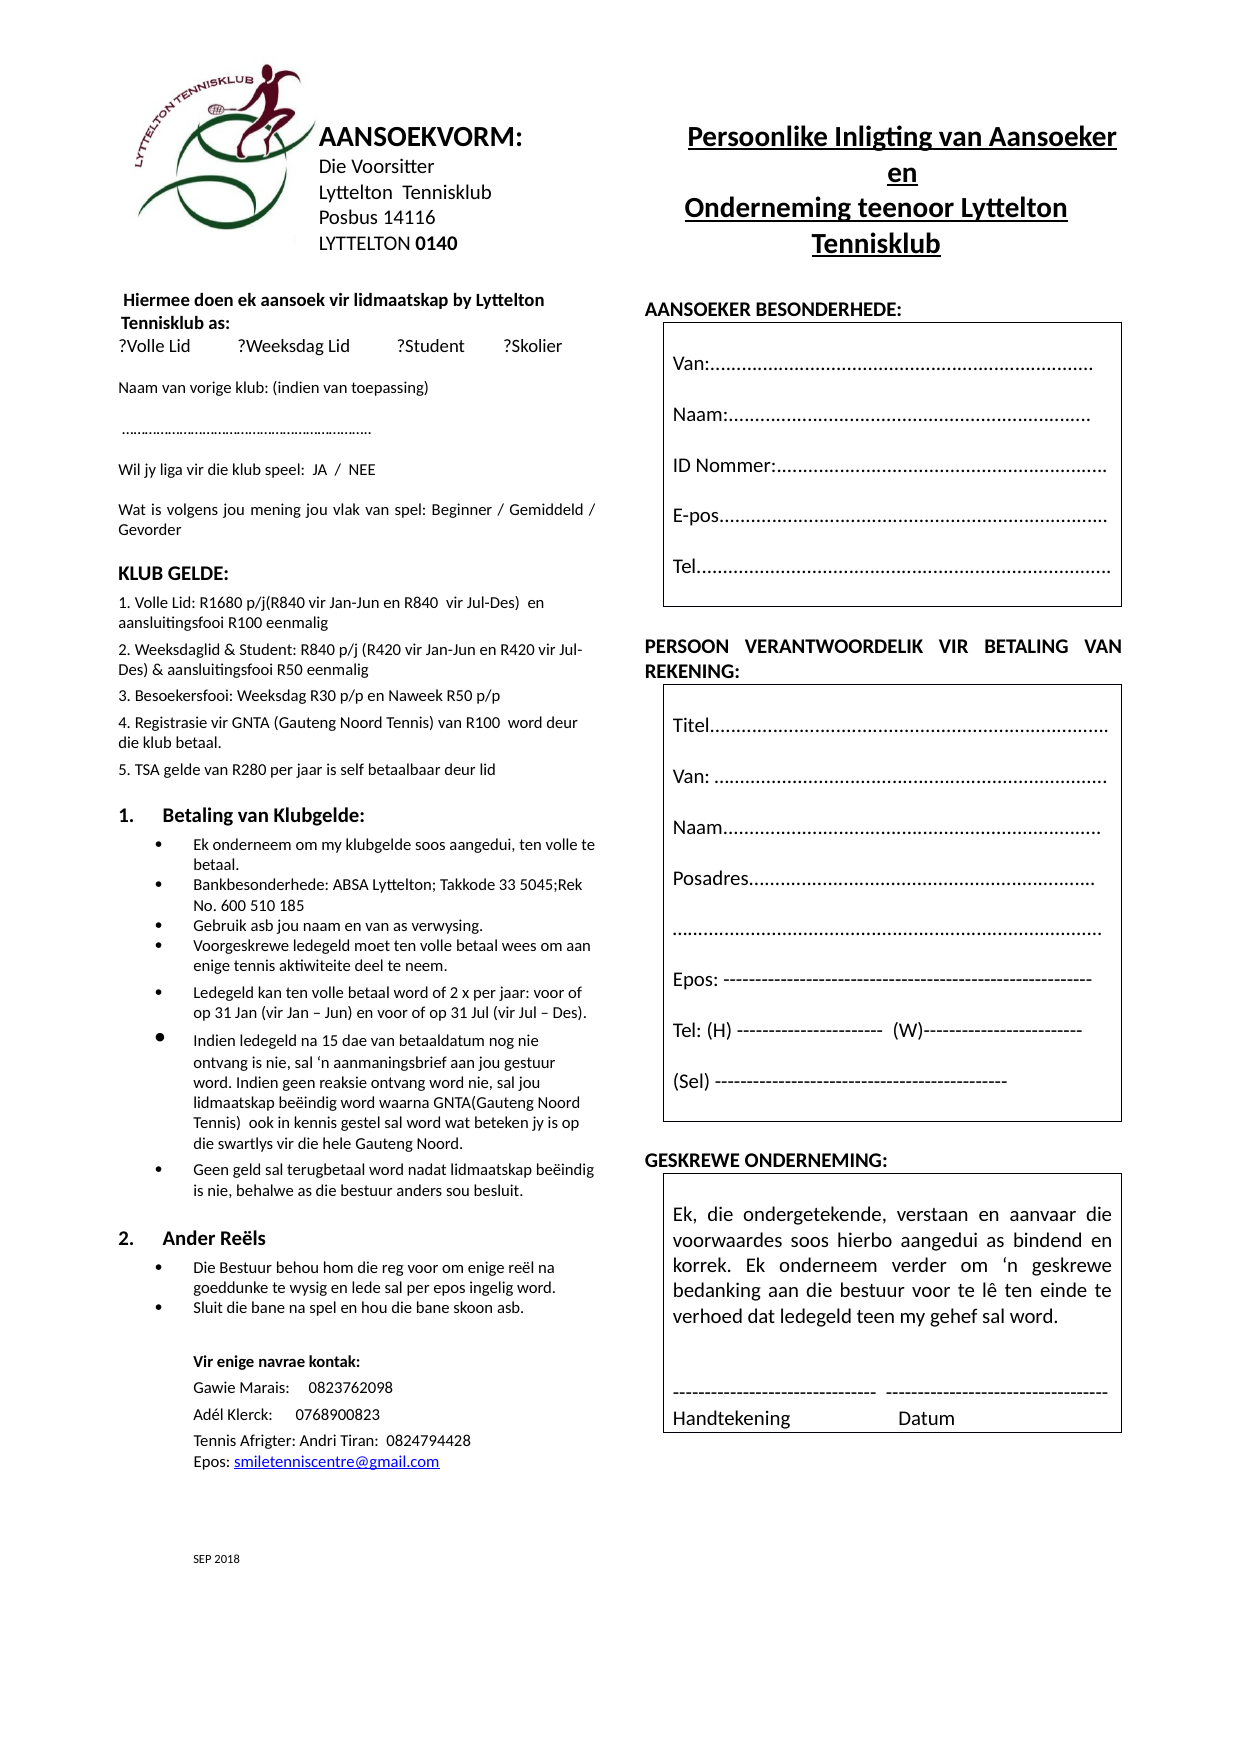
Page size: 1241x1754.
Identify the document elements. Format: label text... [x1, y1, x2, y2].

text E-pos.......................................................................... [664, 499, 1121, 528]
text Hiermee doen ek aansoek vir lidmaatskap by Lyttelton [62, 286, 620, 311]
text Wat is volgens jou mening jou vlak van spel: Beginner / Gemiddeld / Gevorder [118, 499, 596, 540]
text 5. TSA gelde van R280 per jaar is self betaalbaar deur lid [118, 759, 596, 779]
text …............................................................................... [664, 912, 1121, 941]
subtitle Die Voorsitter [319, 154, 596, 179]
text Naam........................................................................ [664, 811, 1121, 839]
text 1. Volle Lid: R1680 p/j(R840 vir Jan-Jun en R840 vir Jul-Des) en aansluitingsfooi R100 eenmalig [118, 592, 596, 633]
list Die Bestuur behou hom die reg voor om enige reël na goeddunke te wysig en lede sal per epos ingelig word. [156, 1257, 596, 1298]
text 1. Betaling van Klubgelde: [118, 802, 596, 828]
text Naam:..................................................................... [664, 398, 1121, 426]
subtitle [118, 154, 132, 179]
text Wil jy liga vir die klub speel: JA / NEE [118, 459, 596, 479]
subtitle GESKREWE ONDERNEMING: [644, 1147, 1122, 1173]
list Ek onderneem om my klubgelde soos aangedui, ten volle te betaal. [156, 834, 596, 874]
text Van: …........................................................................ [664, 760, 1121, 788]
text Tel: (H) ----------------------- (W)------------------------- [664, 1014, 1121, 1043]
text Epos: ---------------------------------------------------------- [664, 963, 1121, 992]
list Gebruik asb jou naam en van as verwysing. [156, 915, 596, 935]
text Tennisklub as: [62, 311, 620, 334]
text KLUB GELDE: [118, 560, 596, 586]
subtitle AANSOEKER BESONDERHEDE: [644, 296, 1122, 322]
subtitle PERSOON VERANTWOORDELIK VIR BETALING VAN REKENING: [644, 633, 1122, 684]
text 4. Registrasie vir GNTA (Gauteng Noord Tennis) van R100 word deur die klub betaal. [118, 712, 596, 753]
text [118, 204, 132, 230]
text Posadres.................................................................. [664, 862, 1121, 890]
text Posbus 14116 [319, 204, 596, 230]
list Adél Klerck: 0768900823 [193, 1404, 596, 1424]
subtitle [118, 118, 132, 154]
list Geen geld sal terugbetaal word nadat lidmaatskap beëindig is nie, behalwe as die bestuur anders sou besluit. [156, 1160, 596, 1200]
text 3. Besoekersfooi: Weeksdag R30 p/p en Naweek R50 p/p [118, 686, 596, 706]
text Onderneming teenoor Lyttelton Tennisklub [630, 189, 1122, 261]
list Indien ledegeld na 15 dae van betaaldatum nog nie ontvang is nie, sal ‘n aanmaningsbrief aan jou gestuur word. Indien geen reaksie ontvang word nie, sal jou lidmaatskap beëindig word waarna GNTA(Gauteng Noord Tennis) ook in kennis gestel sal word wat beteken jy is op die swartlys vir die hele Gauteng Noord. [156, 1029, 596, 1153]
subtitle [118, 230, 132, 255]
subtitle AANSOEKVORM: [319, 118, 596, 154]
text ID Nommer:............................................................... [664, 449, 1121, 477]
text Ek, die ondergetekende, verstaan en aanvaar die voorwaardes soos hierbo aangedui as bindend en korrek. Ek onderneem verder om ‘n geskrewe bedanking aan die bestuur voor te lê ten einde te verhoed dat ledegeld teen my gehef sal word. [664, 1198, 1121, 1328]
text Titel............................................................................ [664, 709, 1121, 738]
text Epos: smiletenniscentre@gmail.com [118, 1451, 596, 1471]
text Van:......................................................................... [664, 347, 1121, 376]
text Persoonlike Inligting van Aansoeker en [682, 118, 1122, 189]
text (Sel) ---------------------------------------------- [664, 1065, 1121, 1093]
list Gawie Marais: 0823762098 [193, 1377, 596, 1398]
text Handtekening Datum [664, 1402, 1121, 1432]
text ……………………………………………………….. [118, 418, 596, 438]
text Tennis Afrigter: Andri Tiran: 0824794428 [118, 1431, 596, 1451]
text Naam van vorige klub: (indien van toepassing) [118, 377, 596, 398]
list Voorgeskrewe ledegeld moet ten volle betaal wees om aan enige tennis aktiwiteite deel te neem. [156, 935, 596, 976]
text 2. Ander Reëls [118, 1226, 596, 1251]
text Tel............................................................................... [664, 550, 1121, 579]
list Bankbesonderhede: ABSA Lyttelton; Takkode 33 5045;Rek No. 600 510 185 [156, 874, 596, 915]
subtitle LYTTELTON 0140 [319, 230, 596, 255]
text ?Volle Lid ?Weeksdag Lid ?Student ?Skolier [118, 334, 596, 357]
list Vir enige navrae kontak: [193, 1351, 596, 1371]
text 2. Weeksdaglid & Student: R840 p/j (R420 vir Jan-Jun en R420 vir Jul-Des) & aansluitingsfooi R50 eenmalig [118, 639, 596, 679]
list Sluit die bane na spel en hou die bane skoon asb. [156, 1298, 596, 1318]
list Ledegeld kan ten volle betaal word of 2 x per jaar: voor of op 31 Jan (vir Jan – Jun) en voor of op 31 Jul (vir Jul – Des). [156, 982, 596, 1023]
subtitle Lyttelton Tennisklub [319, 179, 596, 204]
list SEP 2018 [193, 1551, 596, 1566]
text -------------------------------- ----------------------------------- [664, 1376, 1121, 1402]
